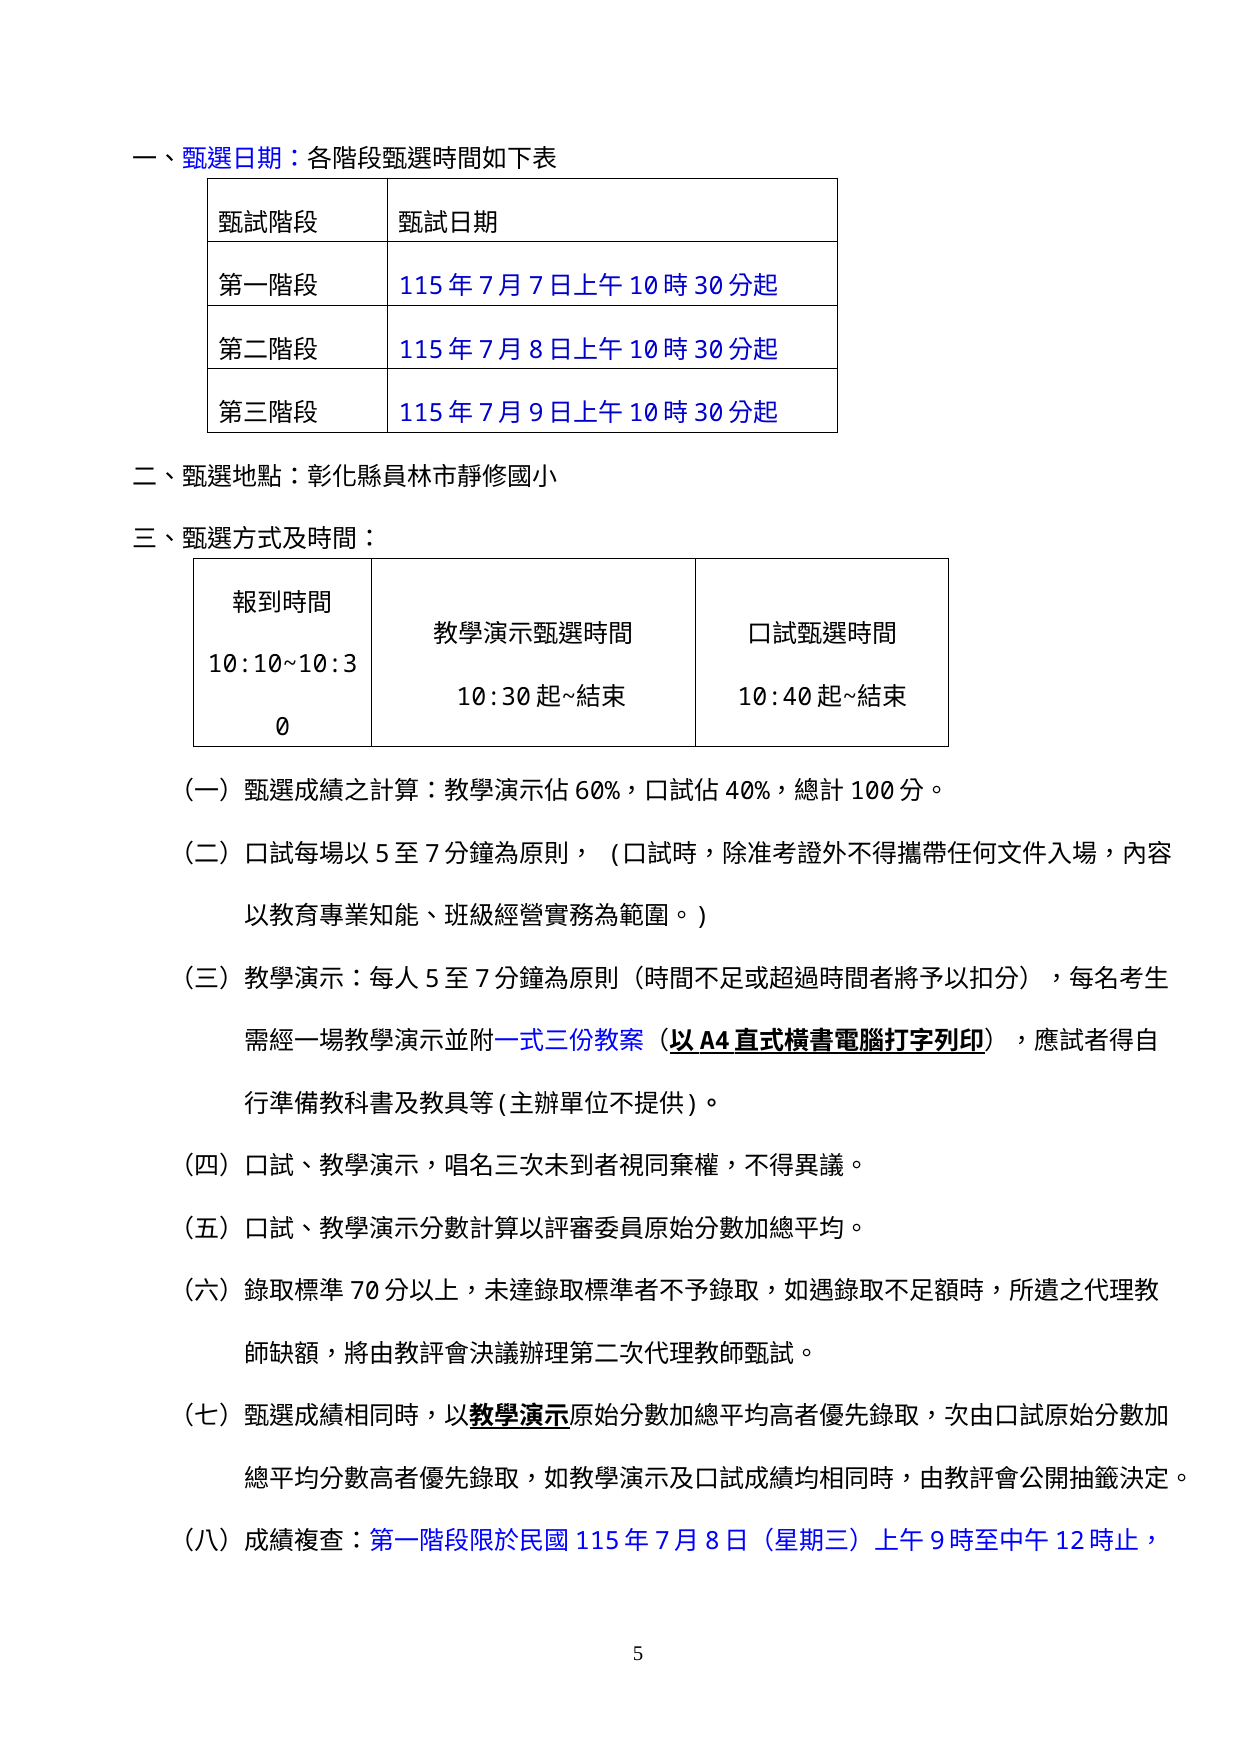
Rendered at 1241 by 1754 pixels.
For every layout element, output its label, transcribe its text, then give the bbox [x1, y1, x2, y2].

text （八）成績複查：第一階段限於民國115年7月8日（星期三）上午9時至中午12時止， [169, 1497, 1181, 1560]
text （四）口試、教學演示，唱名三次未到者視同棄權，不得異議。 [169, 1122, 1181, 1185]
table_cell 115年7月8日上午10時30分起 [388, 306, 837, 368]
table_cell 第三階段 [208, 369, 387, 432]
text （一）甄選成績之計算：教學演示佔60%，口試佔40%，總計100分。 [169, 747, 1181, 810]
text 三、甄選方式及時間： [132, 495, 1181, 558]
table_cell 第二階段 [208, 306, 387, 368]
table_header 教學演示甄選時間 10:30起~結束 [372, 559, 695, 746]
text （二）口試每場以5至7分鐘為原則， (口試時，除准考證外不得攜帶任何文件入場，內容以教育專業知能、班級經營實務為範圍。) [169, 810, 1181, 935]
text （六）錄取標準70分以上，未達錄取標準者不予錄取，如遇錄取不足額時，所遺之代理教師缺額，將由教評會決議辦理第二次代理教師甄試。 [169, 1247, 1181, 1372]
text 一、甄選日期：各階段甄選時間如下表 [132, 115, 1181, 177]
text （三）教學演示：每人5至7分鐘為原則（時間不足或超過時間者將予以扣分），每名考生需經一場教學演示並附一式三份教案（以A4直式橫書電腦打字列印），應試者得自行準備教科書及教具等(主辦單位不提供)。 [169, 935, 1181, 1122]
table_cell 第一階段 [208, 242, 387, 304]
text （七）甄選成績相同時，以教學演示原始分數加總平均高者優先錄取，次由口試原始分數加總平均分數高者優先錄取，如教學演示及口試成績均相同時，由教評會公開抽籤決定。 [169, 1372, 1181, 1497]
table_header 報到時間 10:10~10:30 [194, 559, 371, 746]
text 二、甄選地點：彰化縣員林市靜修國小 [132, 433, 1181, 495]
text （五）口試、教學演示分數計算以評審委員原始分數加總平均。 [169, 1185, 1181, 1247]
table_header 甄試階段 [208, 179, 387, 241]
table_cell 115年7月7日上午10時30分起 [388, 242, 837, 304]
table_header 口試甄選時間 10:40起~結束 [696, 559, 948, 746]
table_cell 115年7月9日上午10時30分起 [388, 369, 837, 432]
table_header 甄試日期 [388, 179, 837, 241]
